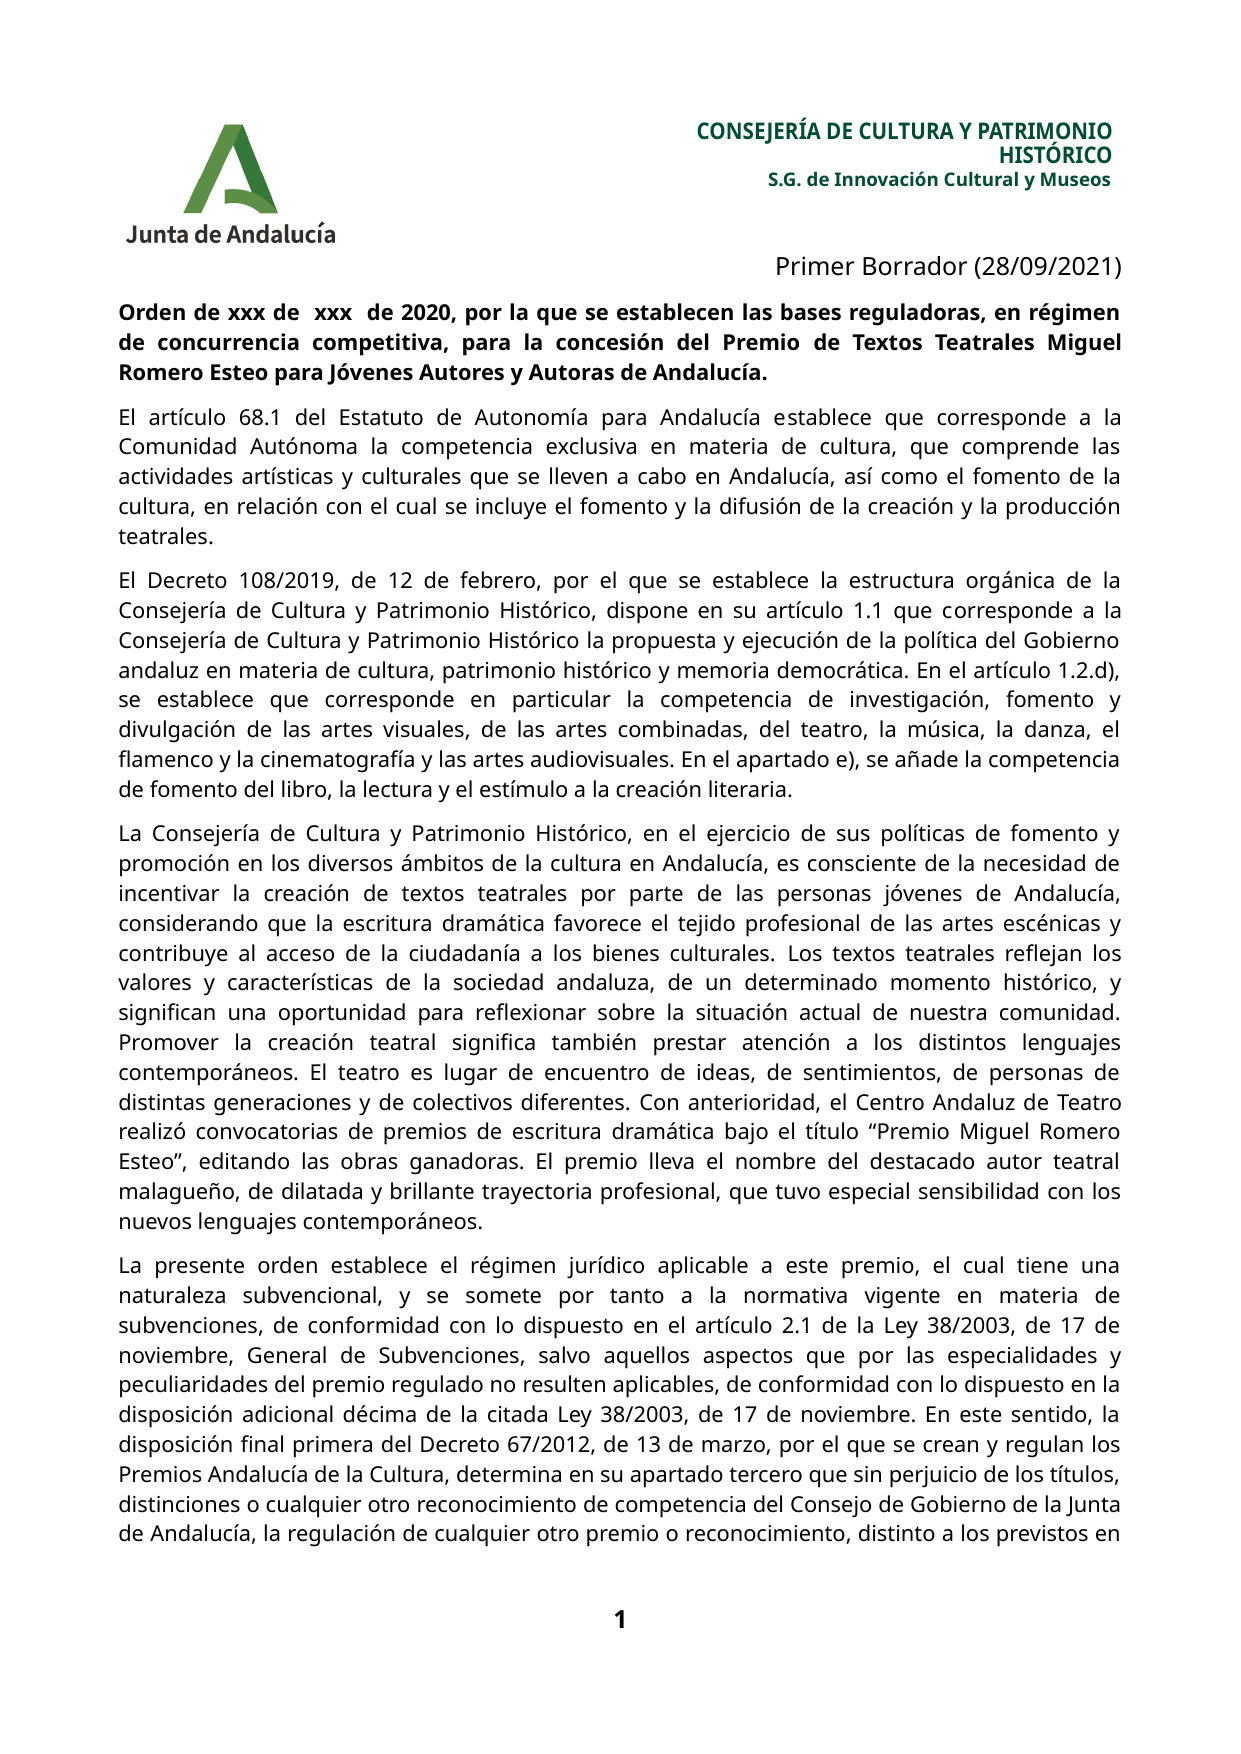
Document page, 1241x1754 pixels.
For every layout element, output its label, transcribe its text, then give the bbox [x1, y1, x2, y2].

picture [106, 108, 355, 259]
text La Consejería de Cultura y Patrimonio Histórico, en el ejercicio de sus políticas de fomento y promoción en los diversos ámbitos de la cultura en Andalucía, es consciente de la necesidad de incentivar la creación de textos teatrales por parte de las personas jóvenes de Andalucía, considerando que la escritura dramática favorece el tejido profesional de las artes escénicas y contribuye al acceso de la ciudadanía a los bienes culturales. Los textos teatrales reflejan los valores y características de la sociedad andaluza, de un determinado momento histórico, y significan una oportunidad para reflexionar sobre la situación actual de nuestra comunidad. Promover la creación teatral significa también prestar atención a los distintos lenguajes contemporáneos. El teatro es lugar de encuentro de ideas, de sentimientos, de personas de distintas generaciones y de colectivos diferentes. Con anterioridad, el Centro Andaluz de Teatro realizó convocatorias de premios de escritura dramática bajo el título “Premio Miguel Romero Esteo”, editando las obras ganadoras. El premio lleva el nombre del destacado autor teatral malagueño, de dilatada y brillante trayectoria profesional, que tuvo especial sensibilidad con los nuevos lenguajes contemporáneos. [118, 818, 1122, 1235]
text La presente orden establece el régimen jurídico aplicable a este premio, el cual tiene una naturaleza subvencional, y se somete por tanto a la normativa vigente en materia de subvenciones, de conformidad con lo dispuesto en el artículo 2.1 de la Ley 38/2003, de 17 de noviembre, General de Subvenciones, salvo aquellos aspectos que por las especialidades y peculiaridades del premio regulado no resulten aplicables, de conformidad con lo dispuesto en la disposición adicional décima de la citada Ley 38/2003, de 17 de noviembre. En este sentido, la disposición final primera del Decreto 67/2012, de 13 de marzo, por el que se crean y regulan los Premios Andalucía de la Cultura, determina en su apartado tercero que sin perjuicio de los títulos, distinciones o cualquier otro reconocimiento de competencia del Consejo de Gobierno de la Junta de Andalucía, la regulación de cualquier otro premio o reconocimiento, distinto a los previstos en dicho Decreto,que se otorguen en materia de cultura en el ámbito de la Junta de Andalucía, corresponderá a la persona titular de la Consejería de Cultura mediante Orden. [118, 1250, 1122, 1548]
text El artículo 68.1 del Estatuto de Autonomía para Andalucía establece que corresponde a la Comunidad Autónoma la competencia exclusiva en materia de cultura, que comprende las actividades artísticas y culturales que se lleven a cabo en Andalucía, así como el fomento de la cultura, en relación con el cual se incluye el fomento y la difusión de la creación y la producción teatrales. [118, 401, 1122, 550]
text El Decreto 108/2019, de 12 de febrero, por el que se establece la estructura orgánica de la Consejería de Cultura y Patrimonio Histórico, dispone en su artículo 1.1 que corresponde a la Consejería de Cultura y Patrimonio Histórico la propuesta y ejecución de la política del Gobierno andaluz en materia de cultura, patrimonio histórico y memoria democrática. En el artículo 1.2.d), se establece que corresponde en particular la competencia de investigación, fomento y divulgación de las artes visuales, de las artes combinadas, del teatro, la música, la danza, el flamenco y la cinematografía y las artes audiovisuales. En el apartado e), se añade la competencia de fomento del libro, la lectura y el estímulo a la creación literaria. [118, 565, 1122, 803]
text Primer Borrador (28/09/2021) [118, 248, 1122, 282]
text Orden de xxx de xxx de 2020, por la que se establecen las bases reguladoras, en régimen de concurrencia competitiva, para la concesión del Premio de Textos Teatrales Miguel Romero Esteo para Jóvenes Autores y Autoras de Andalucía. [118, 297, 1122, 387]
